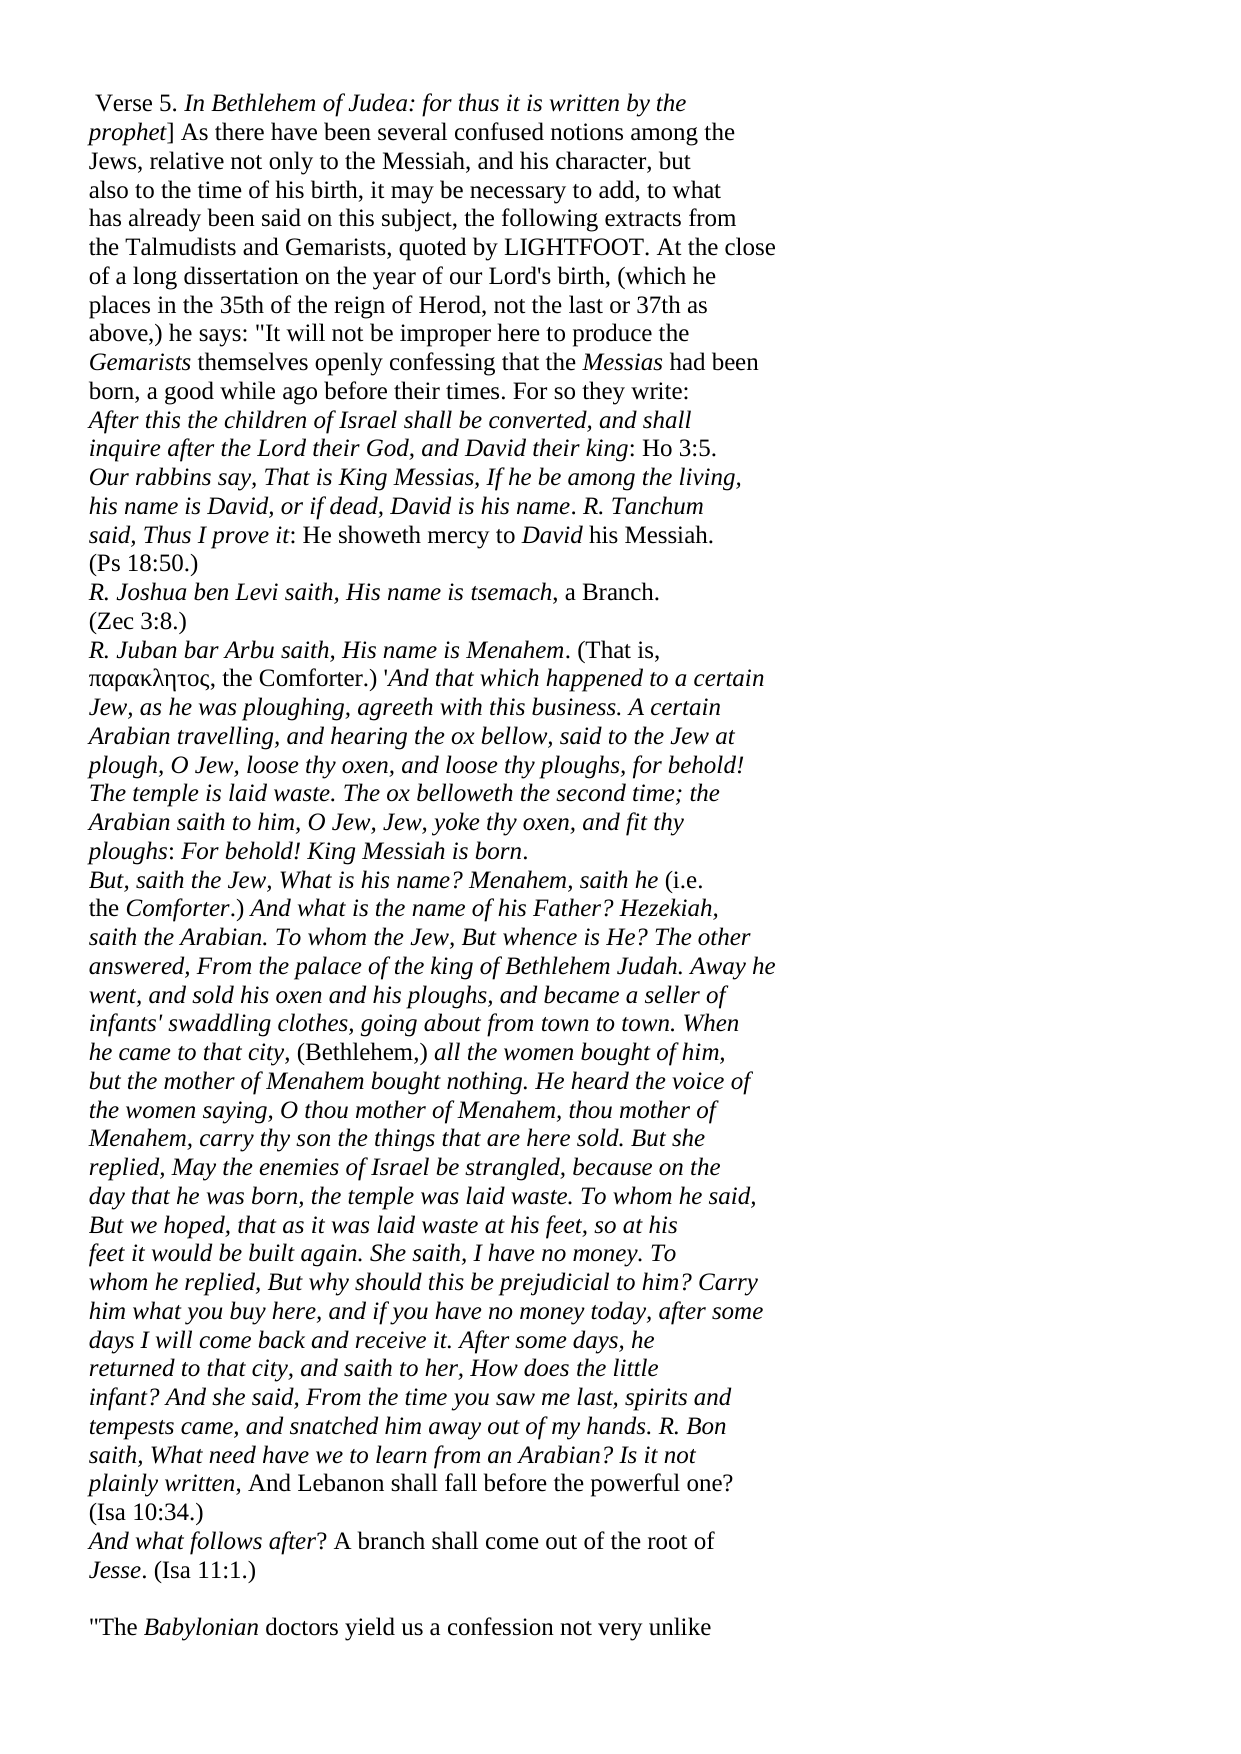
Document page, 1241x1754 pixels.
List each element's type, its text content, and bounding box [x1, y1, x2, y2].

text Verse 5. In Bethlehem of Judea: for thus it is written by the prophet] As there have been several confused notions among the Jews, relative not only to the Messiah, and his character, but also to the time of his birth, it may be necessary to add, to what has already been said on this subject, the following extracts from the Talmudists and Gemarists, quoted by LIGHTFOOT. At the close of a long dissertation on the year of our Lord's birth, (which he places in the 35th of the reign of Herod, not the last or 37th as above,) he says: "It will not be improper here to produce the Gemarists themselves openly confessing that the Messias had been born, a good while ago before their times. For so they write: After this the children of Israel shall be converted, and shall inquire after the Lord their God, and David their king: Ho 3:5. Our rabbins say, That is King Messias, If he be among the living, his name is David, or if dead, David is his name. R. Tanchum said, Thus I prove it: He showeth mercy to David his Messiah. (Ps 18:50.) R. Joshua ben Levi saith, His name is tsemach, a Branch. (Zec 3:8.) R. Juban bar Arbu saith, His name is Menahem. (That is, παρακλητος, the Comforter.) 'And that which happened to a certain Jew, as he was ploughing, agreeth with this business. A certain Arabian travelling, and hearing the ox bellow, said to the Jew at plough, O Jew, loose thy oxen, and loose thy ploughs, for behold! The temple is laid waste. The ox belloweth the second time; the Arabian saith to him, O Jew, Jew, yoke thy oxen, and fit thy ploughs: For behold! King Messiah is born. But, saith the Jew, What is his name? Menahem, saith he (i.e. the Comforter.) And what is the name of his Father? Hezekiah, saith the Arabian. To whom the Jew, But whence is He? The other answered, From the palace of the king of Bethlehem Judah. Away he went, and sold his oxen and his ploughs, and became a seller of infants' swaddling clothes, going about from town to town. When he came to that city, (Bethlehem,) all the women bought of him, but the mother of Menahem bought nothing. He heard the voice of the women saying, O thou mother of Menahem, thou mother of Menahem, carry thy son the things that are here sold. But she replied, May the enemies of Israel be strangled, because on the day that he was born, the temple was laid waste. To whom he said, But we hoped, that as it was laid waste at his feet, so at his feet it would be built again. She saith, I have no money. To whom he replied, But why should this be prejudicial to him? Carry him what you buy here, and if you have no money today, after some days I will come back and receive it. After some days, he returned to that city, and saith to her, How does the little infant? And she said, From the time you saw me last, spirits and tempests came, and snatched him away out of my hands. R. Bon saith, What need have we to learn from an Arabian? Is it not plainly written, And Lebanon shall fall before the powerful one? (Isa 10:34.) And what follows after? A branch shall come out of the root of Jesse. (Isa 11:1.) "The Babylonian doctors yield us a confession not very unlike [88, 88, 1152, 1641]
